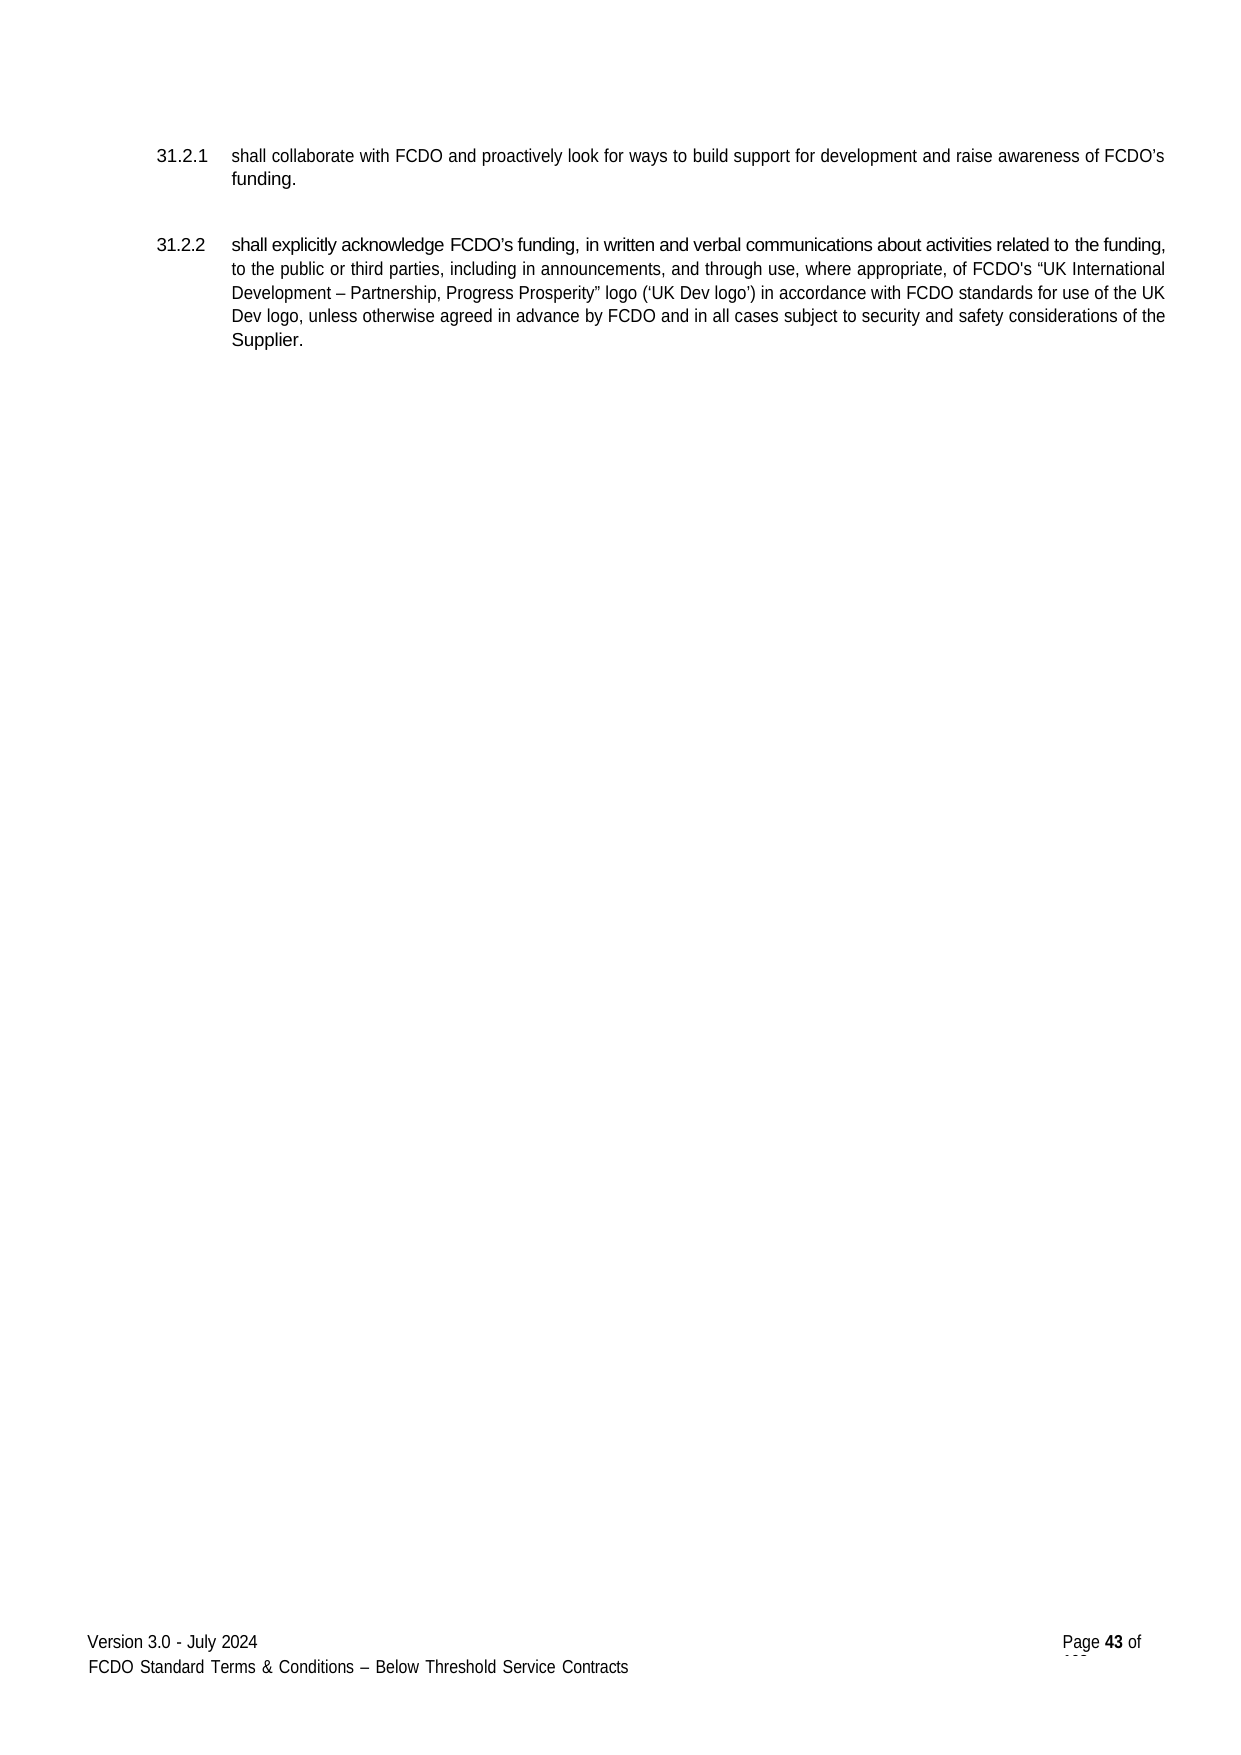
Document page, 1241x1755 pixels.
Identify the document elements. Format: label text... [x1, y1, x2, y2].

list shall collaborate with FCDO and proactively look for ways to build support for development and raise awareness of FCDO’s funding. [156, 144, 1166, 189]
list shall explicitly acknowledge FCDO’s funding, in written and verbal communications about activities related to the funding, to the public or third parties, including in announcements, and through use, where appropriate, of FCDO's “UK International Development – Partnership, Progress Prosperity” logo (‘UK Dev logo’) in accordance with FCDO standards for use of the UK Dev logo, unless otherwise agreed in advance by FCDO and in all cases subject to security and safety considerations of the Supplier. [156, 234, 1166, 350]
